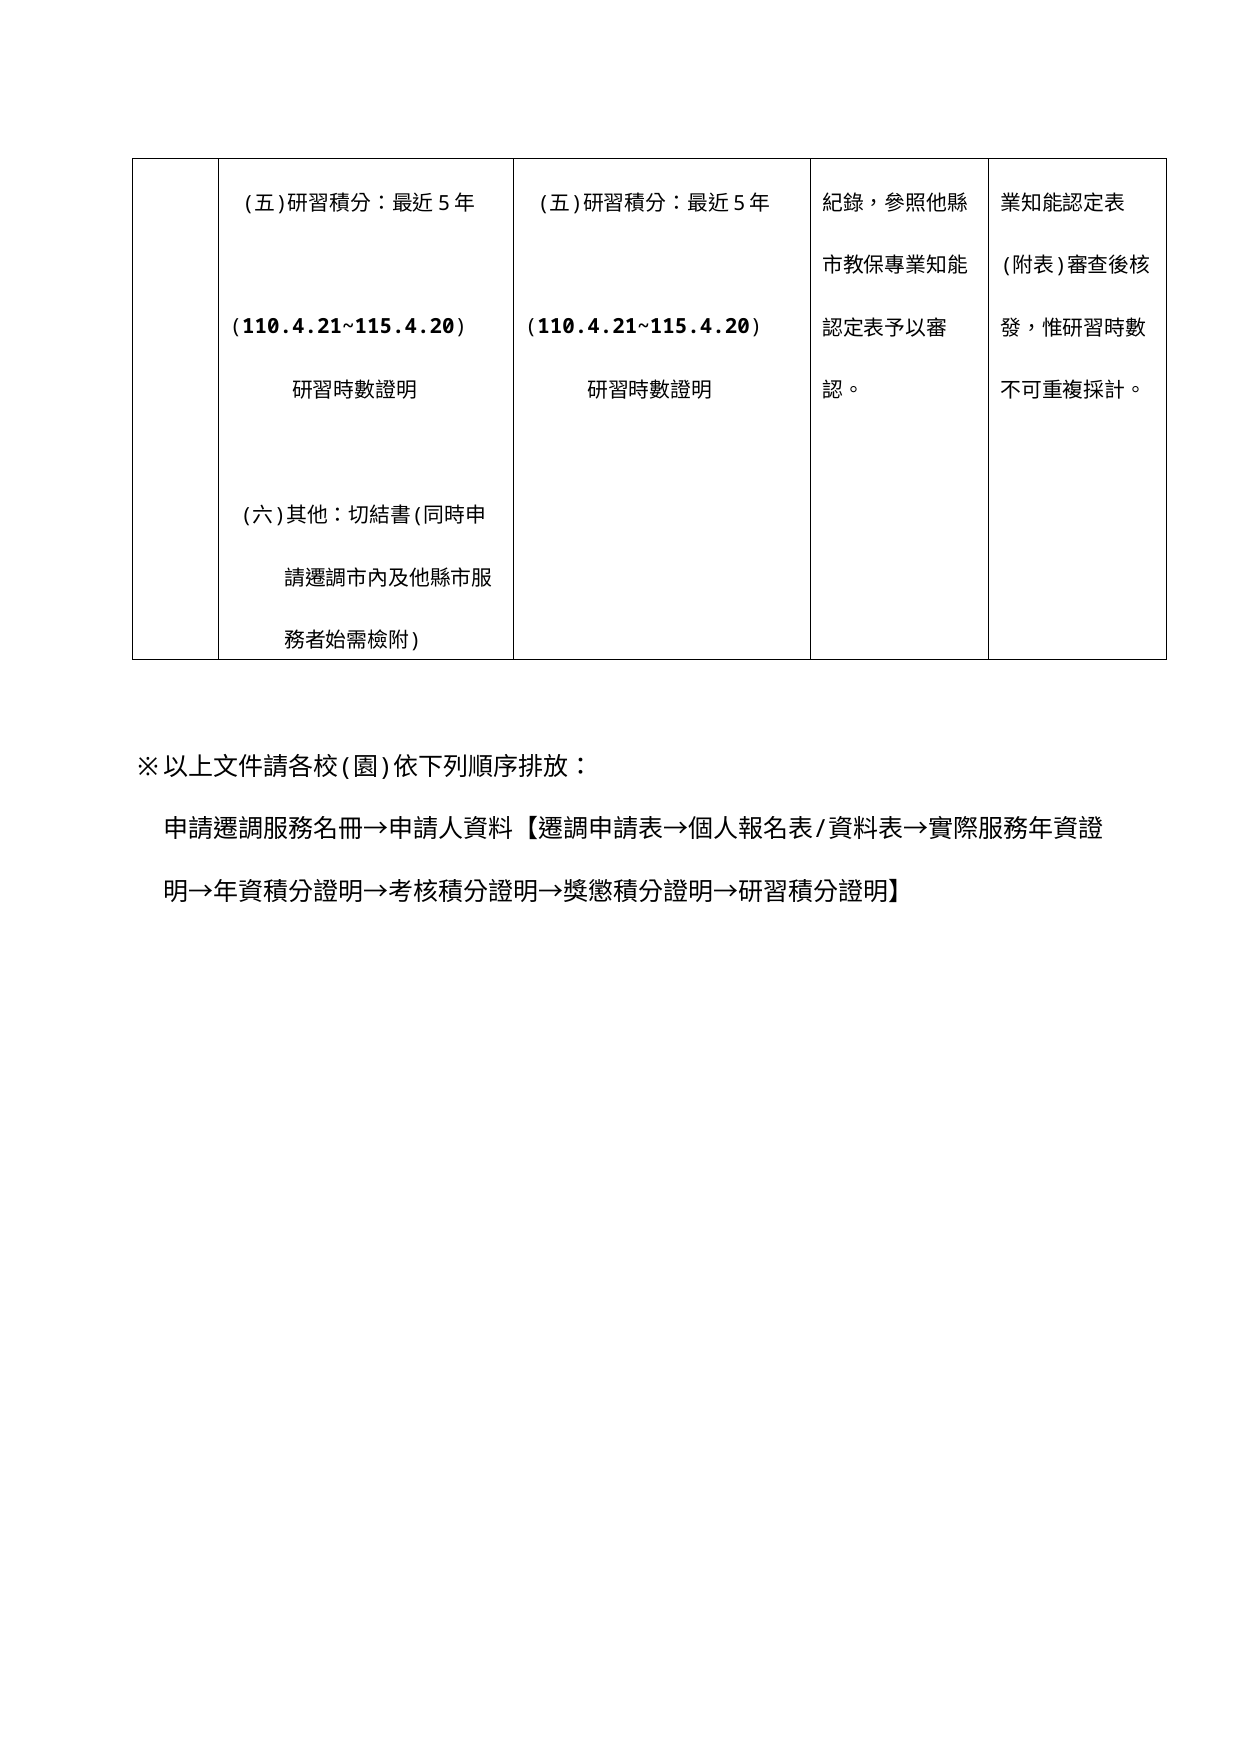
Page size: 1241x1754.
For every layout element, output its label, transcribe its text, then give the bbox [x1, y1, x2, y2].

table_cell 遷調申請表(請各校(園)以A3格式列印) 個人報名表(市內遷調 系統線上列印) 所需證件 實際服務年資：契約書 影本及服務證明書 年資積分 契約書影本、聘函、考核通知書及服務證明書 在職證明書 留職停薪同意復職證明文件(無者免附) 考核積分 最近5年考核通知 書或函文(109學年度至113學年度) 另予考核，考列甲 等1分，乙等0.5分 獎懲積分：最近5年 (110.4.21~115.4.20)獎懲令(函文)及獎狀 (牌)。最高十分，最低減至零分。 (五)研習積分：最近5年 (110.4.21~115.4.20) 研習時數證明 (六)其他：切結書(同時申 請遷調市內及他縣市服務者始需檢附) [219, 159, 513, 659]
text 申請遷調服務名冊→申請人資料【遷調申請表→個人報名表/資料表→實際服務年資證 [133, 785, 1107, 848]
table_cell 遷調申請表(請各校(園)以A3格式列印) 個人報名表(他縣市遷調系統線上列印) 所需證件 實際服務年資：契約書 影本及服務證明書 年資積分 契約書影本、聘函、考 核通知書及服務證明書 在職證明書 留職停薪同意復職證明文件(無者免附) 考核積分 最近5年考核通知 書或函文(109學年度至113學年度) 另予考核，考列甲 等1分，乙等0.5分 獎懲積分：最近5年 (110.4.21~115.4.20)獎懲令(函文)及獎狀 (牌)。最高十分，最低減至零分。 (五)研習積分：最近5年 (110.4.21~115.4.20) 研習時數證明 [514, 159, 810, 659]
text ※以上文件請各校(園)依下列順序排放： [133, 723, 1107, 785]
table_cell [133, 159, 218, 659]
table_cell 現職契約 年資：以學期為單位，全學期需每月在職始得算1學期，於同一公立幼兒園實際服務滿6學期以上，不包含擔任代理教保服務人員、服義務役、留職停薪等期間年資，服義務役及育嬰留職停薪年資至多採計2學期。 年資積分： 無最高分限制 ，採計借調、服義務役及育嬰留職停薪年資。 研習積分 最高10分，110-115年度教保專業知能研習以登錄於全國教保資訊網之時數始得採計，110年度非採計完整年度，請各校(園)以全國教師在職進修網列印之教保專業知能研習時數紀錄，參照他縣市教保專業知能認定表予以審認。 [811, 159, 988, 659]
table_cell 現職契約 年資：以學期為單位，該學期各月皆在職者，始算1學期，不含借調人員、代理教保服務人員、留職停薪年資。 年資積分： 最高65分，採計借調、育嬰留職停薪年資及服義務役年資，惟不含志願役。 三、研習積分最高15分，時數之計算以登錄於全國教保資訊網填報系統、全國教師在職進修資訊網或本市核可之教保專業知能研習為限；如未登錄研習時數，仍可以進修單位所開立之成績單，由縣市小組現場參照教保專業知能認定表(附表)審查後核發，惟研習時數不可重複採計。 [989, 159, 1166, 659]
text 明→年資積分證明→考核積分證明→獎懲積分證明→研習積分證明】 [133, 848, 1107, 910]
